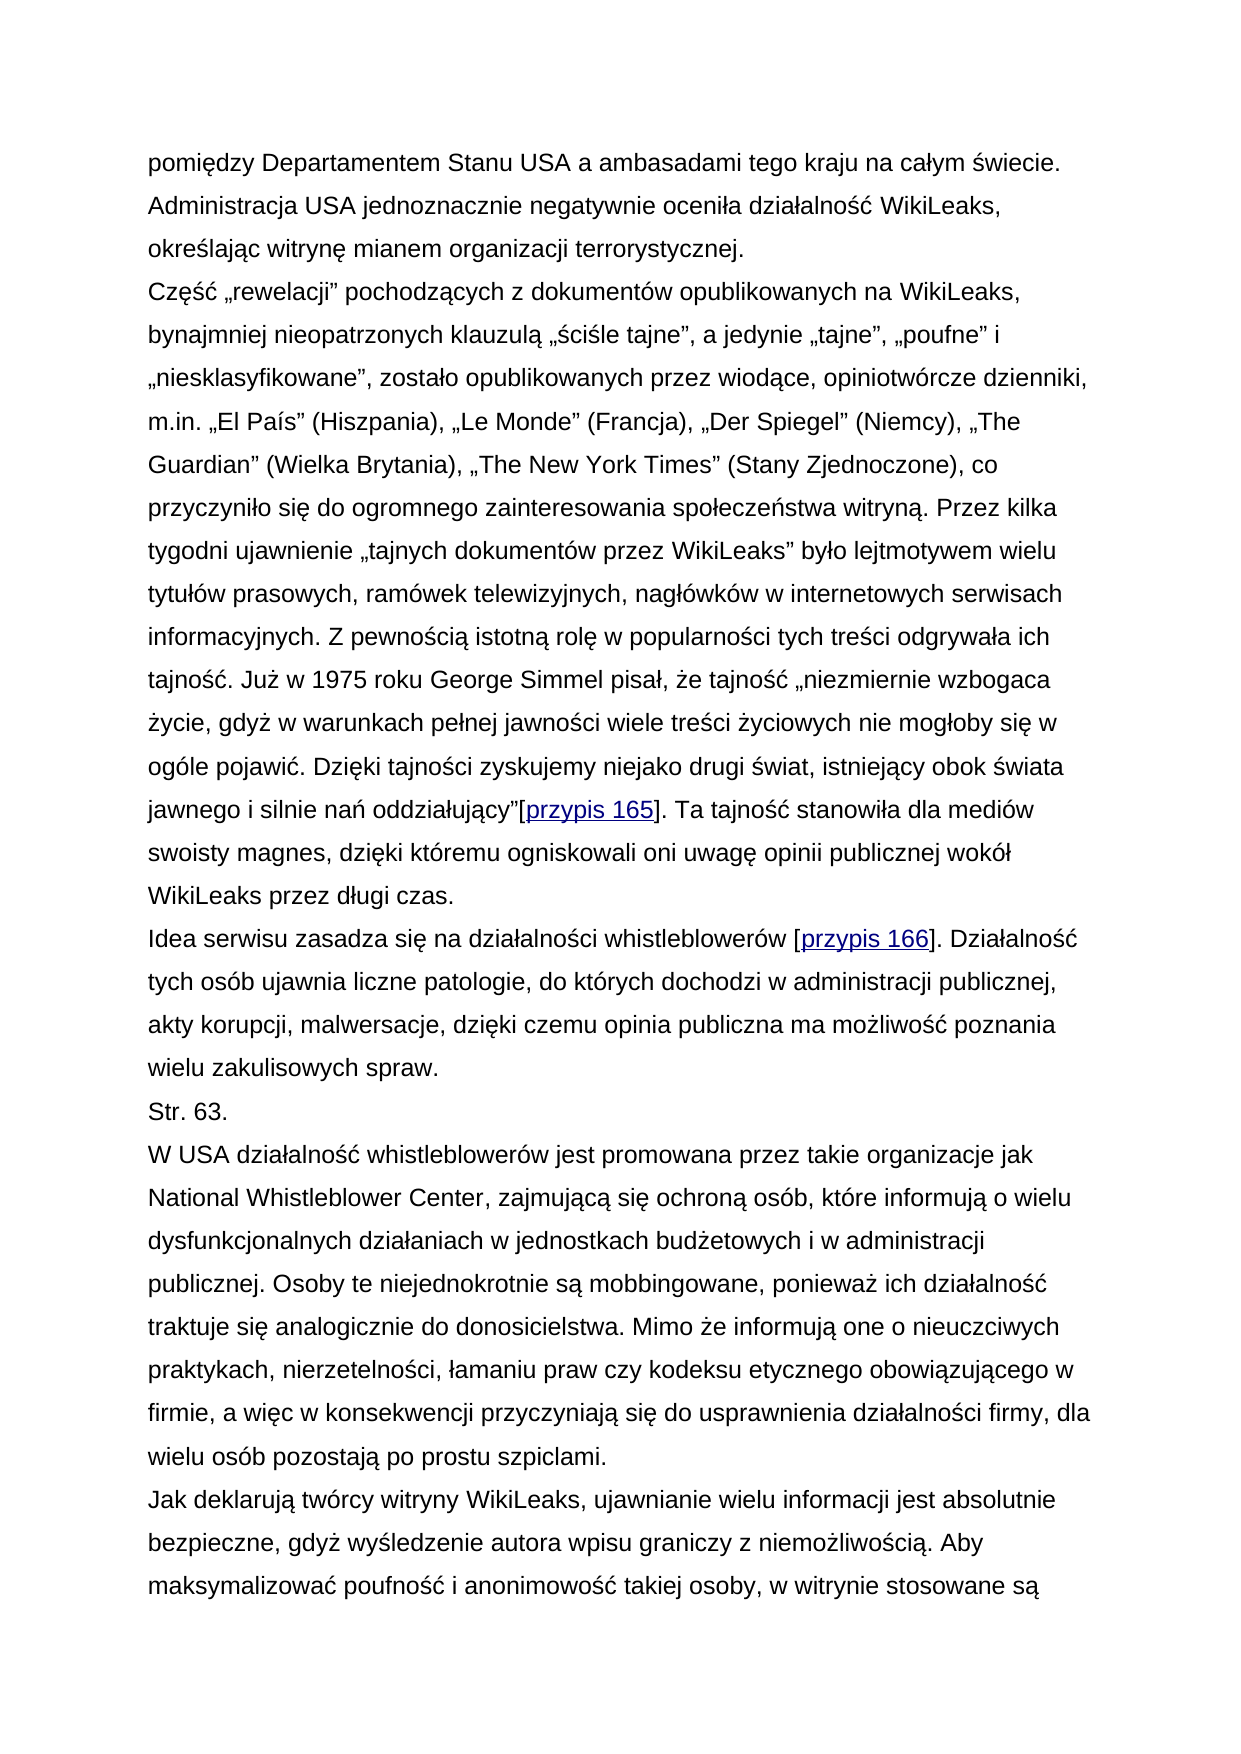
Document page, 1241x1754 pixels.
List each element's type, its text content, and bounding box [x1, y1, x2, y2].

text W USA działalność whistleblowerów jest promowana przez takie organizacje jak National Whistleblower Center, zajmującą się ochroną osób, które informują o wielu dysfunkcjonalnych działaniach w jednostkach budżetowych i w administracji publicznej. Osoby te niejednokrotnie są mobbingowane, ponieważ ich działalność traktuje się analogicznie do donosicielstwa. Mimo że informują one o nieuczciwych praktykach, nierzetelności, łamaniu praw czy kodeksu etycznego obowiązującego w firmie, a więc w konsekwencji przyczyniają się do usprawnienia działalności firmy, dla wielu osób pozostają po prostu szpiclami. [148, 1139, 1092, 1470]
text Str. 63. [148, 1096, 1092, 1125]
text Idea serwisu zasadza się na działalności whistleblowerów [przypis 166]. Działalność tych osób ujawnia liczne patologie, do których dochodzi w administracji publicznej, akty korupcji, malwersacje, dzięki czemu opinia publiczna ma możliwość poznania wielu zakulisowych spraw. [148, 924, 1092, 1082]
text Jak deklarują twórcy witryny WikiLeaks, ujawnianie wielu informacji jest absolutnie bezpieczne, gdyż wyśledzenie autora wpisu graniczy z niemożliwością. Aby maksymalizować poufność i anonimowość takiej osoby, w witrynie stosowane są [148, 1484, 1092, 1599]
text Część „rewelacji” pochodzących z dokumentów opublikowanych na WikiLeaks, bynajmniej nieopatrzonych klauzulą „ściśle tajne”, a jedynie „tajne”, „poufne” i „niesklasyfikowane”, zostało opublikowanych przez wiodące, opiniotwórcze dzienniki, m.in. „El País” (Hiszpania), „Le Monde” (Francja), „Der Spiegel” (Niemcy), „The Guardian” (Wielka Brytania), „The New York Times” (Stany Zjednoczone), co przyczyniło się do ogromnego zainteresowania społeczeństwa witryną. Przez kilka tygodni ujawnienie „tajnych dokumentów przez WikiLeaks” było lejtmotywem wielu tytułów prasowych, ramówek telewizyjnych, nagłówków w internetowych serwisach informacyjnych. Z pewnością istotną rolę w popularności tych treści odgrywała ich tajność. Już w 1975 roku George Simmel pisał, że tajność „niezmiernie wzbogaca życie, gdyż w warunkach pełnej jawności wiele treści życiowych nie mogłoby się w ogóle pojawić. Dzięki tajności zyskujemy niejako drugi świat, istniejący obok świata jawnego i silnie nań oddziałujący”[przypis 165]. Ta tajność stanowiła dla mediów swoisty magnes, dzięki któremu ogniskowali oni uwagę opinii publicznej wokół WikiLeaks przez długi czas. [148, 277, 1092, 909]
text pomiędzy Departamentem Stanu USA a ambasadami tego kraju na całym świecie. Administracja USA jednoznacznie negatywnie oceniła działalność WikiLeaks, określając witrynę mianem organizacji terrorystycznej. [148, 148, 1092, 263]
